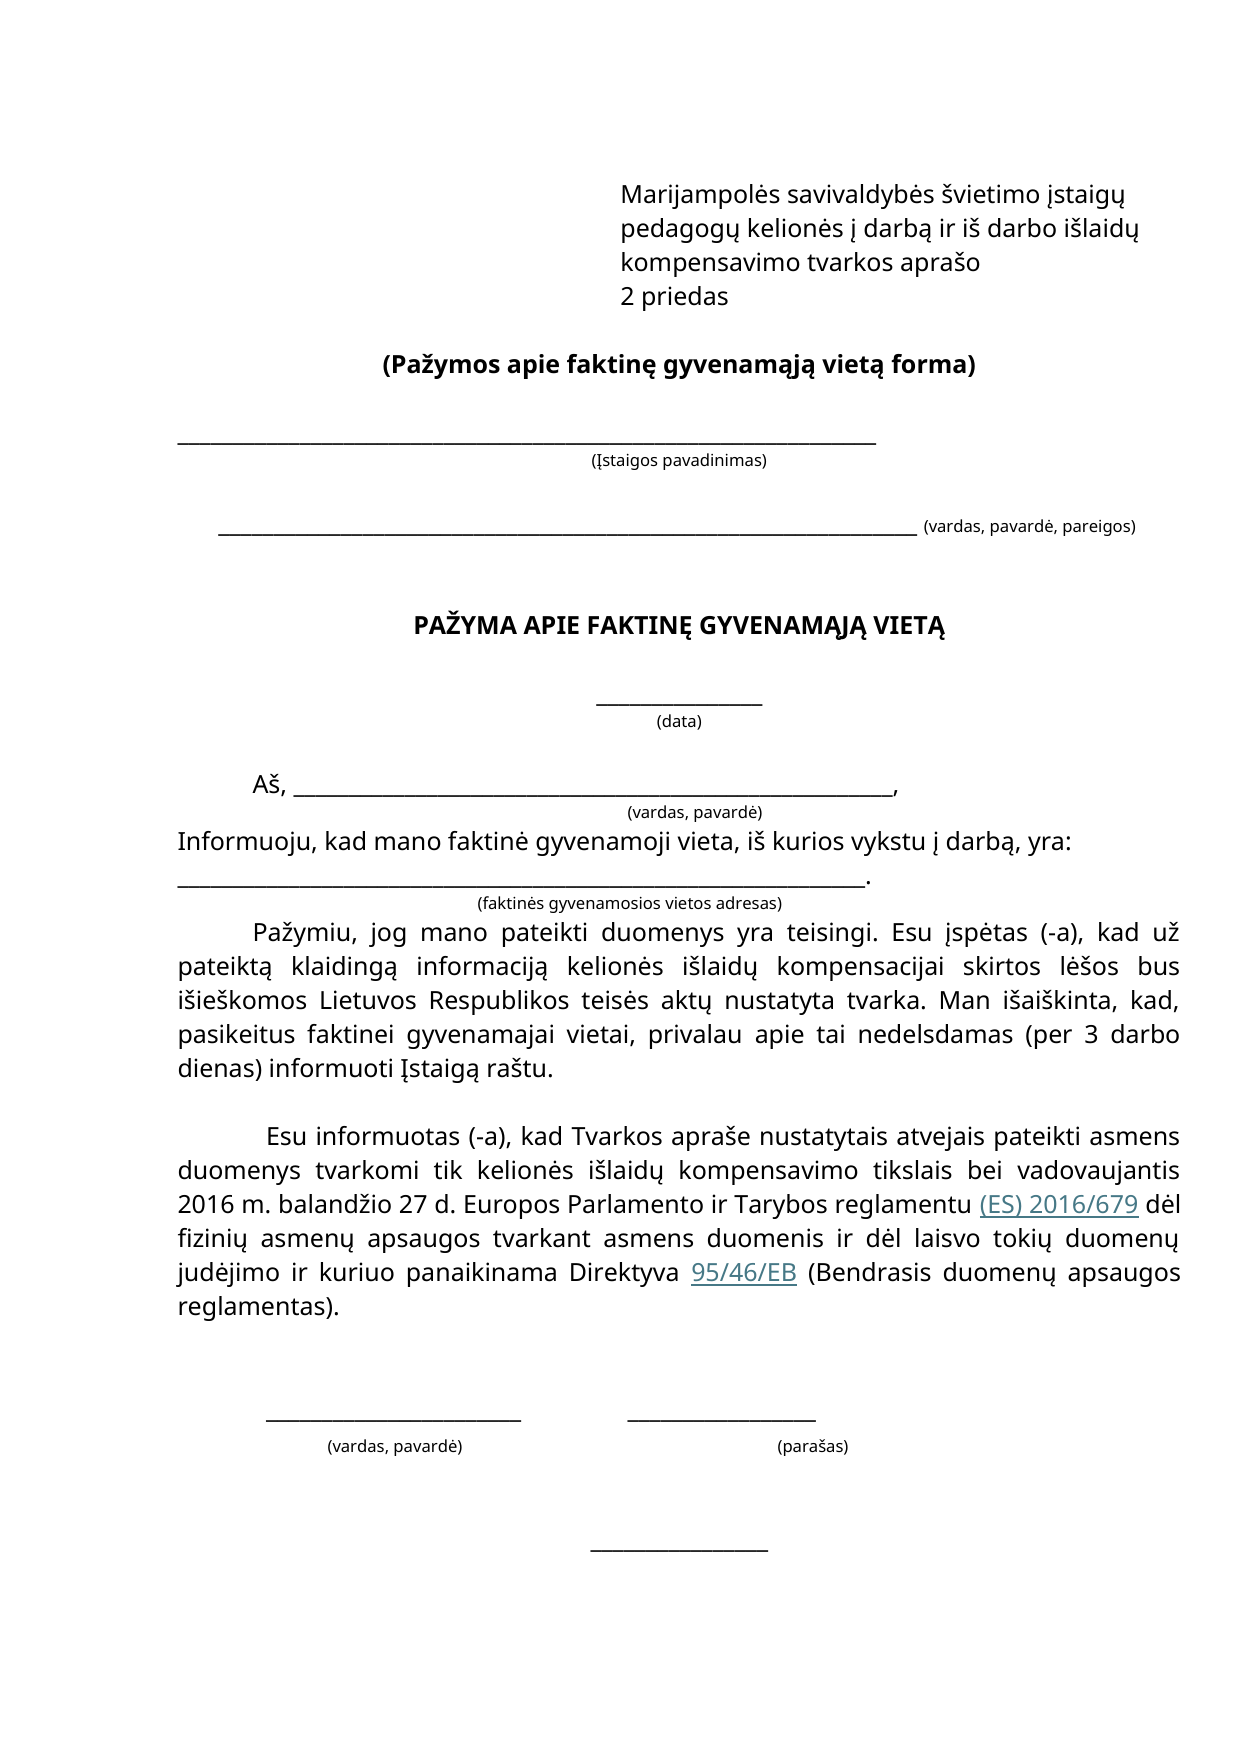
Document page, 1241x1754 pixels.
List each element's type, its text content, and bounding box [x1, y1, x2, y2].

text Esu informuotas (-a), kad Tvarkos apraše nustatytais atvejais pateikti asmens duomenys tvarkomi tik kelionės išlaidų kompensavimo tikslais bei vadovaujantis 2016 m. balandžio 27 d. Europos Parlamento ir Tarybos reglamentu (ES) 2016/679 dėl fizinių asmenų apsaugos tvarkant asmens duomenis ir dėl laisvo tokių duomenų judėjimo ir kuriuo panaikinama Direktyva 95/46/EB (Bendrasis duomenų apsaugos reglamentas). [177, 1119, 1181, 1323]
text _______________________ _________________ [177, 1391, 1181, 1425]
text (Pažymos apie faktinę gyvenamąją vietą forma) [177, 347, 1181, 381]
text (faktinės gyvenamosios vietos adresas) [402, 892, 1181, 914]
text (Įstaigos pavadinimas) [177, 449, 1181, 472]
text 2 priedas [177, 278, 1181, 313]
text Informuoju, kad mano faktinė gyvenamoji vieta, iš kurios vykstu į darbą, yra: ______________________________________________________________. [177, 823, 1181, 892]
text _______________________________________________________________ [177, 415, 1181, 449]
text ________________ [177, 1522, 1181, 1556]
text (data) [177, 710, 1181, 733]
text _______________________________________________________________ (vardas, pavardė, pareigos) [177, 506, 1181, 540]
text (vardas, pavardė) (parašas) [252, 1425, 1181, 1459]
text PAŽYMA APIE FAKTINĘ GYVENAMĄJĄ VIETĄ [177, 608, 1181, 642]
text (vardas, pavardė) [552, 801, 1181, 823]
text _______________ [177, 676, 1181, 710]
text kompensavimo tvarkos aprašo [177, 244, 1181, 278]
text Aš, ______________________________________________________, [177, 767, 1181, 801]
text pedagogų kelionės į darbą ir iš darbo išlaidų [177, 210, 1181, 244]
text Pažymiu, jog mano pateikti duomenys yra teisingi. Esu įspėtas (-a), kad už pateiktą klaidingą informaciją kelionės išlaidų kompensacijai skirtos lėšos bus išieškomos Lietuvos Respublikos teisės aktų nustatyta tvarka. Man išaiškinta, kad, pasikeitus faktinei gyvenamajai vietai, privalau apie tai nedelsdamas (per 3 darbo dienas) informuoti Įstaigą raštu. [177, 914, 1181, 1085]
text Marijampolės savivaldybės švietimo įstaigų [177, 176, 1181, 210]
